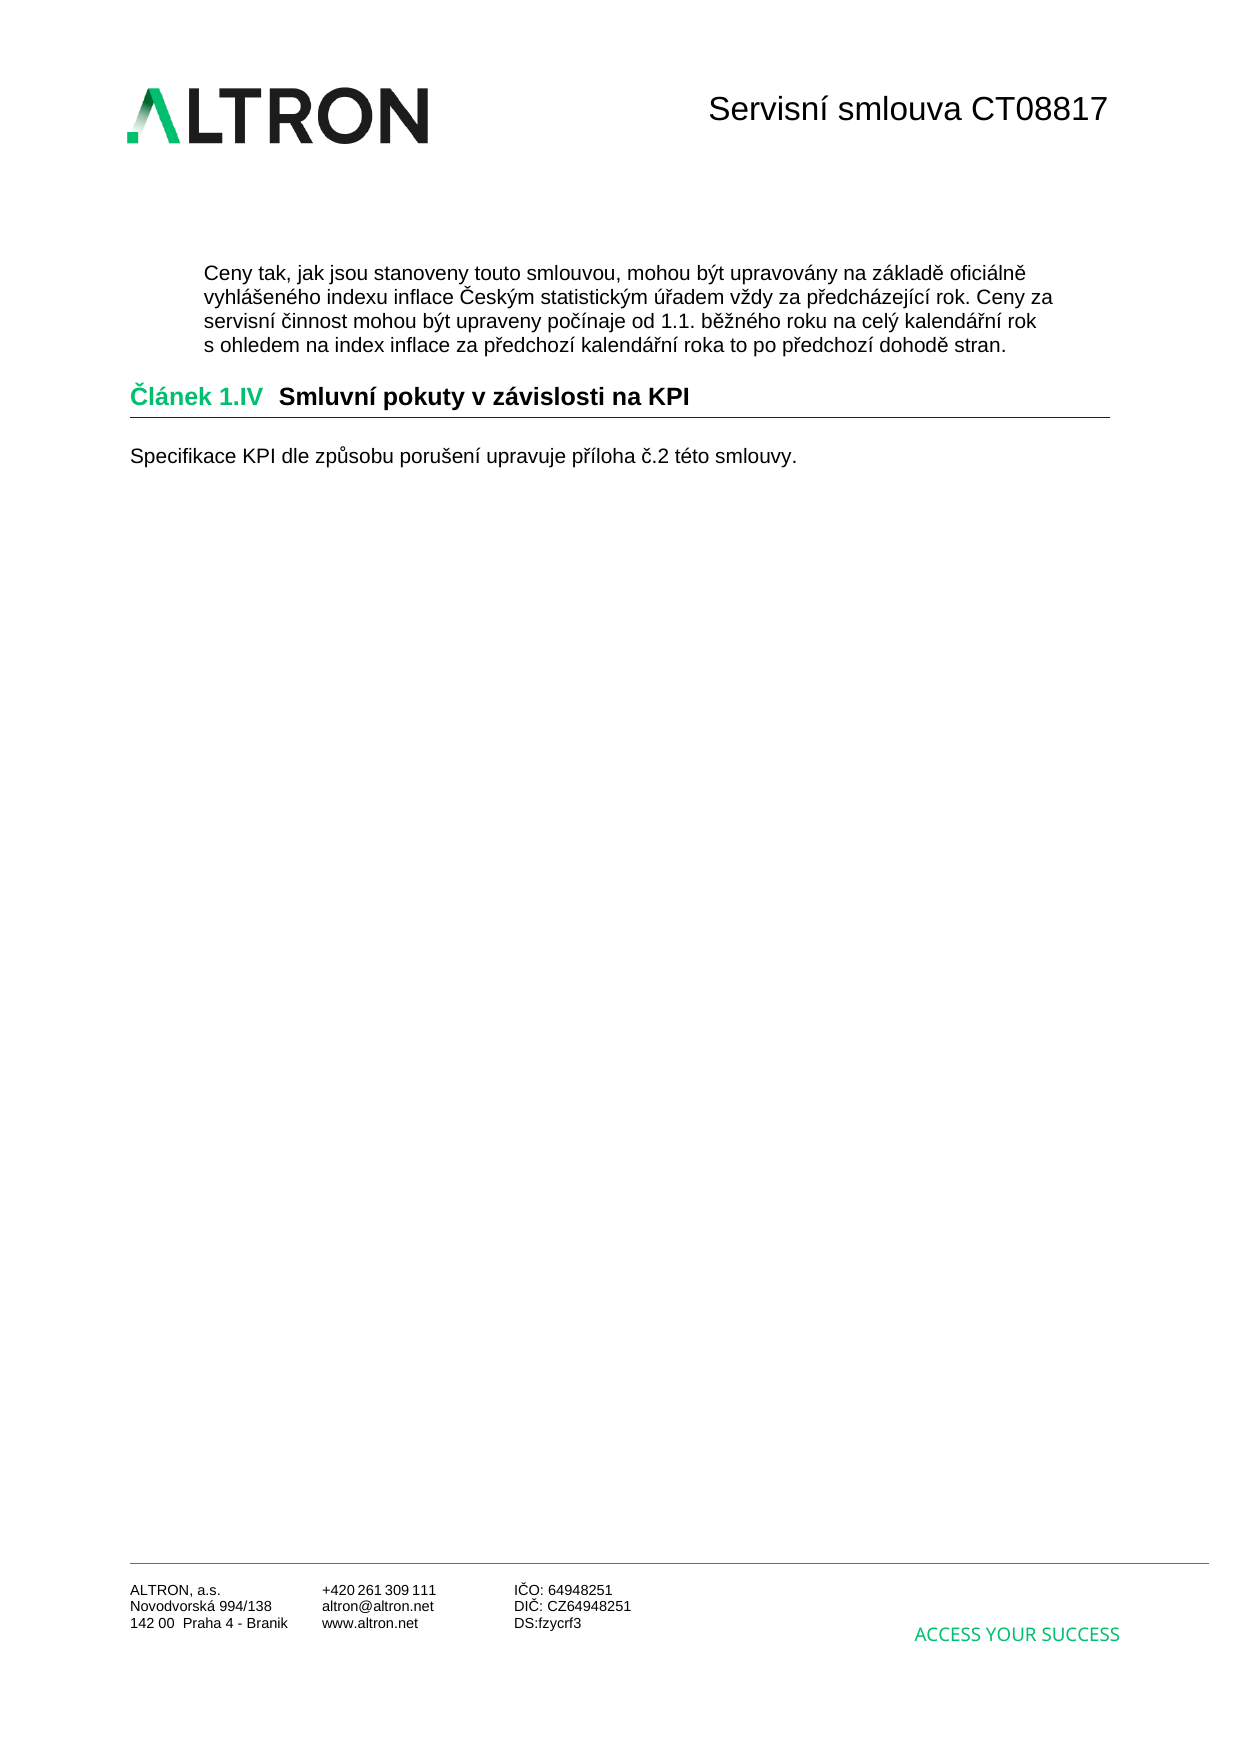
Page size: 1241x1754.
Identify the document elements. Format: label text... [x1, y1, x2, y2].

subtitle Smluvní pokuty v závislosti na KPI [130, 378, 1110, 417]
text Specifikace KPI dle způsobu porušení upravuje příloha č.2 této smlouvy. [130, 439, 1110, 468]
text Ceny tak, jak jsou stanoveny touto smlouvou, mohou být upravovány na základě oficiálně [130, 261, 1110, 285]
text servisní činnost mohou být upraveny počínaje od 1.1. běžného roku na celý kalendářní rok [130, 309, 1110, 333]
text vyhlášeného indexu inflace Českým statistickým úřadem vždy za předcházející rok. Ceny za [130, 285, 1110, 309]
text s ohledem na index inflace za předchozí kalendářní roka to po předchozí dohodě stran. [130, 333, 1110, 357]
